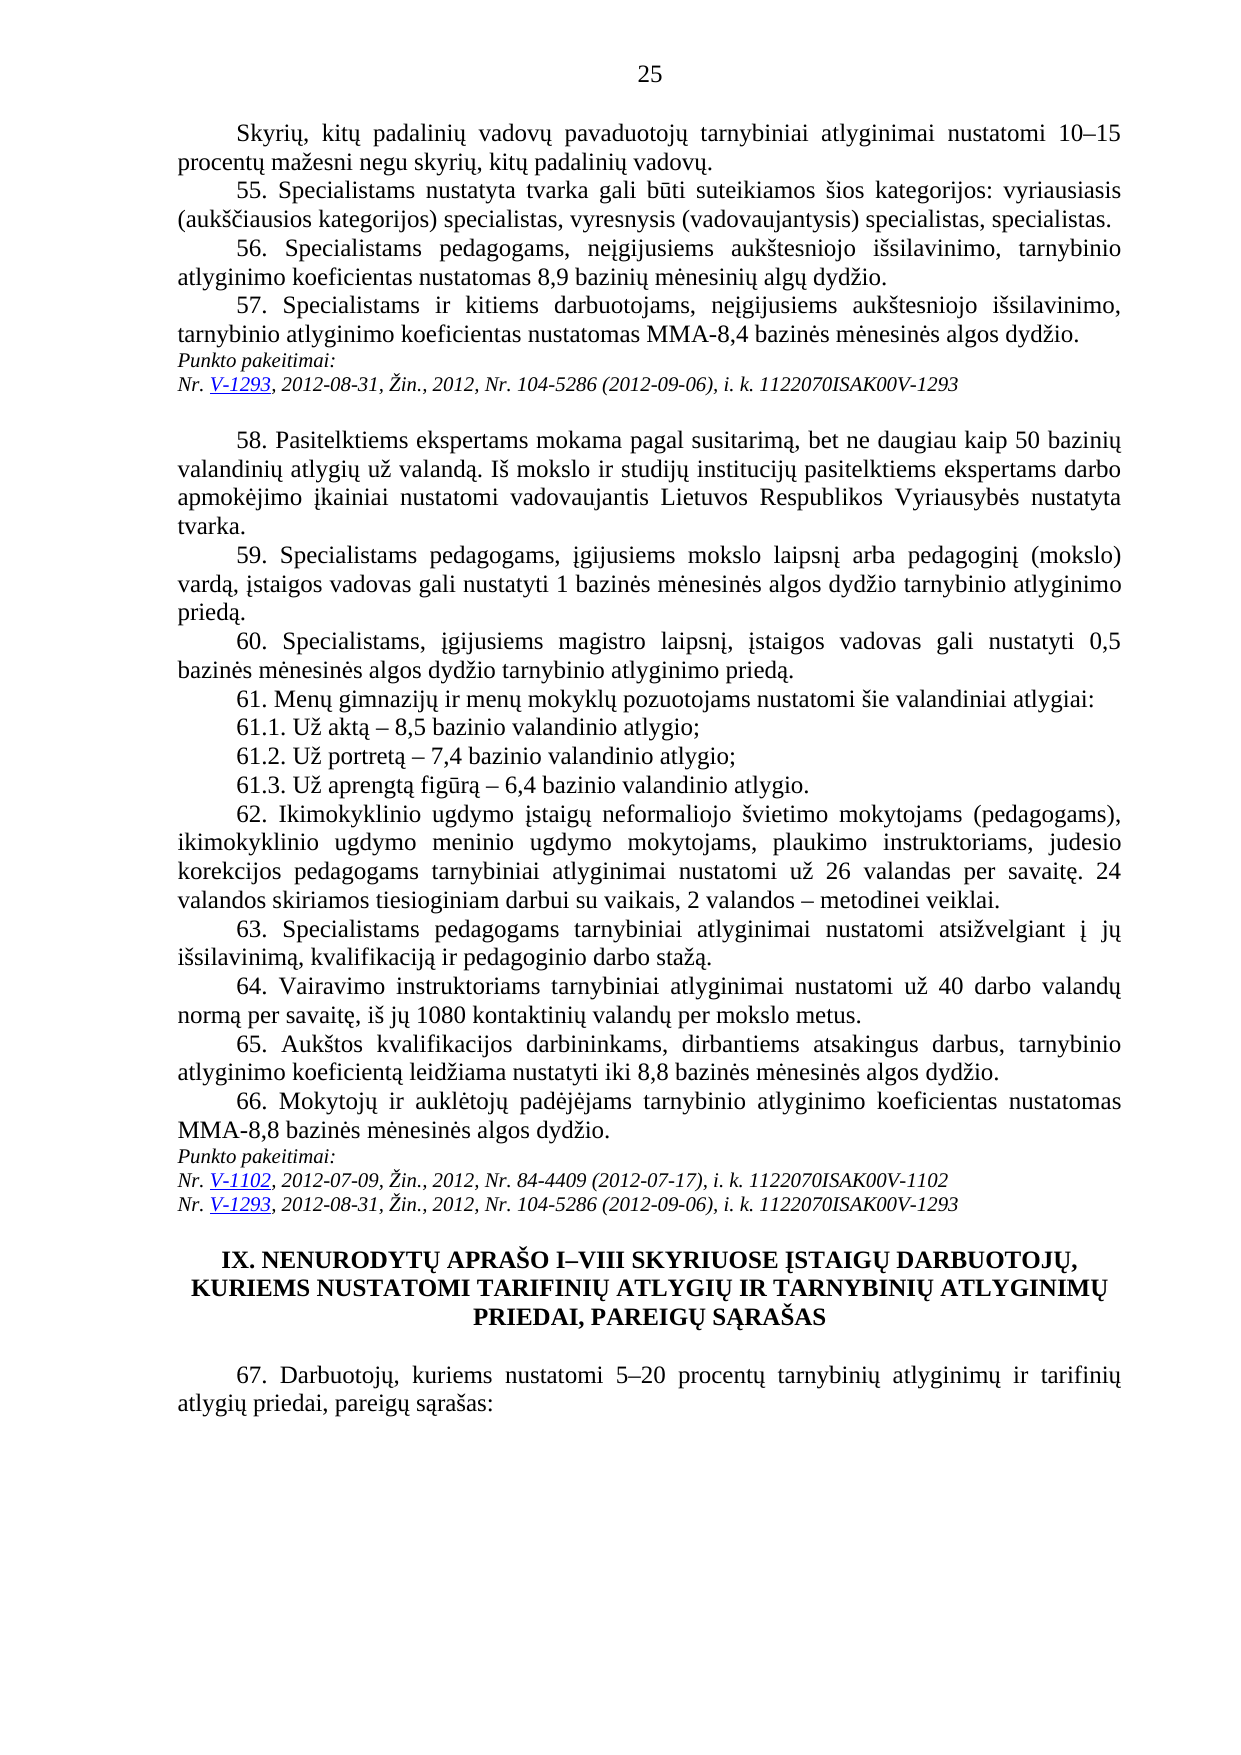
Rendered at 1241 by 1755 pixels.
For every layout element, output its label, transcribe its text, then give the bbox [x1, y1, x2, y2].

text Nr. V-1293, 2012-08-31, Žin., 2012, Nr. 104-5286 (2012-09-06), i. k. 1122070ISAK00V-1293 [177, 1192, 1122, 1216]
text 61.1. Už aktą – 8,5 bazinio valandinio atlygio; [177, 712, 1122, 741]
text 58. Pasitelktiems ekspertams mokama pagal susitarimą, bet ne daugiau kaip 50 bazinių valandinių atlygių už valandą. Iš mokslo ir studijų institucijų pasitelktiems ekspertams darbo apmokėjimo įkainiai nustatomi vadovaujantis Lietuvos Respublikos Vyriausybės nustatyta tvarka. [177, 425, 1122, 540]
text 65. Aukštos kvalifikacijos darbininkams, dirbantiems atsakingus darbus, tarnybinio atlyginimo koeficientą leidžiama nustatyti iki 8,8 bazinės mėnesinės algos dydžio. [177, 1029, 1122, 1086]
text 55. Specialistams nustatyta tvarka gali būti suteikiamos šios kategorijos: vyriausiasis (aukščiausios kategorijos) specialistas, vyresnysis (vadovaujantysis) specialistas, specialistas. [177, 176, 1122, 233]
text 67. Darbuotojų, kuriems nustatomi 5–20 procentų tarnybinių atlyginimų ir tarifinių atlygių priedai, pareigų sąrašas: [177, 1360, 1122, 1417]
text 63. Specialistams pedagogams tarnybiniai atlyginimai nustatomi atsižvelgiant į jų išsilavinimą, kvalifikaciją ir pedagoginio darbo stažą. [177, 914, 1122, 971]
text Skyrių, kitų padalinių vadovų pavaduotojų tarnybiniai atlyginimai nustatomi 10–15 procentų mažesni negu skyrių, kitų padalinių vadovų. [177, 118, 1122, 176]
text 57. Specialistams ir kitiems darbuotojams, neįgijusiems aukštesniojo išsilavinimo, tarnybinio atlyginimo koeficientas nustatomas MMA-8,4 bazinės mėnesinės algos dydžio. [177, 291, 1122, 348]
text 60. Specialistams, įgijusiems magistro laipsnį, įstaigos vadovas gali nustatyti 0,5 bazinės mėnesinės algos dydžio tarnybinio atlyginimo priedą. [177, 626, 1122, 684]
text IX. NENURODYTŲ APRAŠO I–VIII SKYRIUOSE ĮSTAIGŲ DARBUOTOJŲ, KURIEMS NUSTATOMI TARIFINIŲ ATLYGIŲ IR TARNYBINIŲ ATLYGINIMŲ PRIEDAI, PAREIGŲ SĄRAŠAS [177, 1245, 1122, 1331]
text Nr. V-1102, 2012-07-09, Žin., 2012, Nr. 84-4409 (2012-07-17), i. k. 1122070ISAK00V-1102 [177, 1168, 1122, 1192]
text Punkto pakeitimai: [177, 1144, 1122, 1168]
text 62. Ikimokyklinio ugdymo įstaigų neformaliojo švietimo mokytojams (pedagogams), ikimokyklinio ugdymo meninio ugdymo mokytojams, plaukimo instruktoriams, judesio korekcijos pedagogams tarnybiniai atlyginimai nustatomi už 26 valandas per savaitę. 24 valandos skiriamos tiesioginiam darbui su vaikais, 2 valandos – metodinei veiklai. [177, 799, 1122, 914]
text 61.3. Už aprengtą figūrą – 6,4 bazinio valandinio atlygio. [177, 770, 1122, 799]
text 64. Vairavimo instruktoriams tarnybiniai atlyginimai nustatomi už 40 darbo valandų normą per savaitę, iš jų 1080 kontaktinių valandų per mokslo metus. [177, 971, 1122, 1029]
text 56. Specialistams pedagogams, neįgijusiems aukštesniojo išsilavinimo, tarnybinio atlyginimo koeficientas nustatomas 8,9 bazinių mėnesinių algų dydžio. [177, 233, 1122, 291]
text Punkto pakeitimai: [177, 348, 1122, 372]
text 59. Specialistams pedagogams, įgijusiems mokslo laipsnį arba pedagoginį (mokslo) vardą, įstaigos vadovas gali nustatyti 1 bazinės mėnesinės algos dydžio tarnybinio atlyginimo priedą. [177, 540, 1122, 626]
text 61. Menų gimnazijų ir menų mokyklų pozuotojams nustatomi šie valandiniai atlygiai: [177, 684, 1122, 712]
text Nr. V-1293, 2012-08-31, Žin., 2012, Nr. 104-5286 (2012-09-06), i. k. 1122070ISAK00V-1293 [177, 372, 1122, 396]
text 61.2. Už portretą – 7,4 bazinio valandinio atlygio; [177, 741, 1122, 770]
text 66. Mokytojų ir auklėtojų padėjėjams tarnybinio atlyginimo koeficientas nustatomas MMA-8,8 bazinės mėnesinės algos dydžio. [177, 1086, 1122, 1144]
